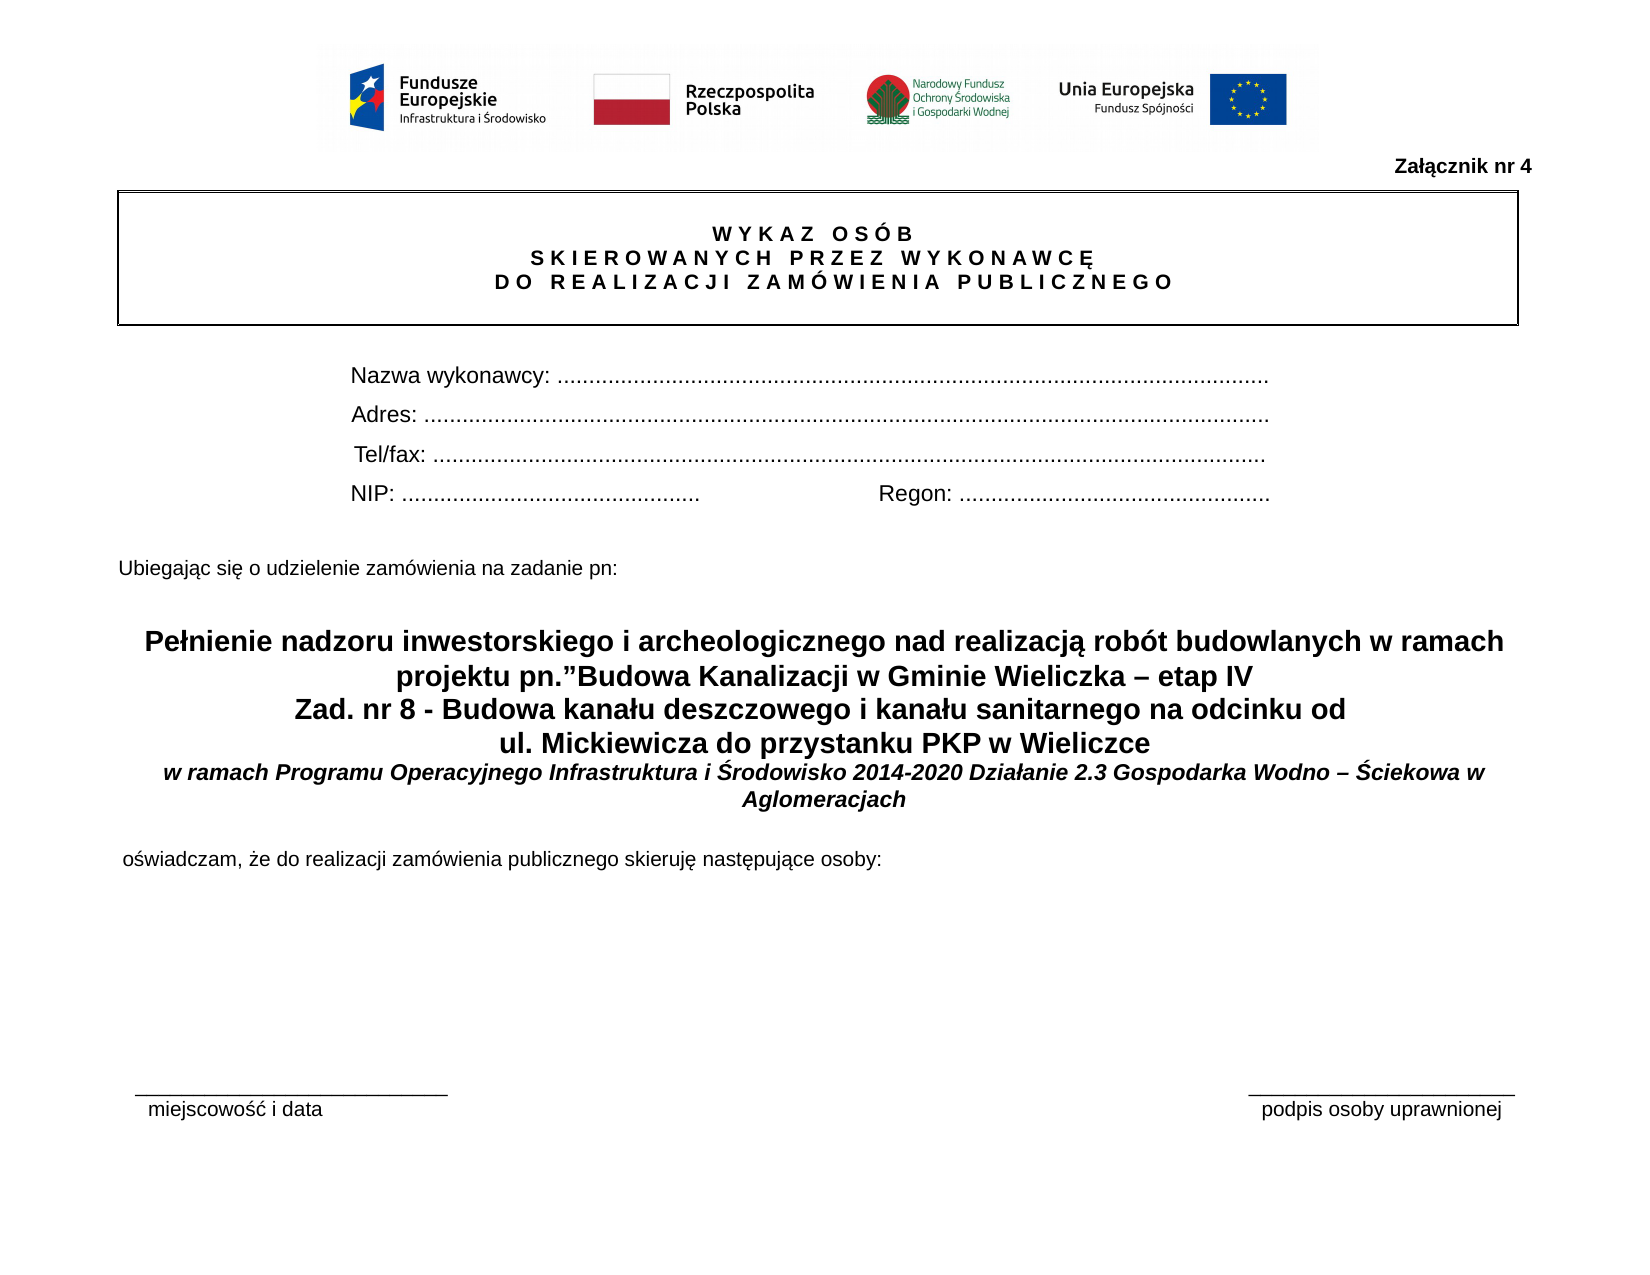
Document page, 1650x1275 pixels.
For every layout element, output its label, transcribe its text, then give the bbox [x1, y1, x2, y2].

text w ramach Programu Operacyjnego Infrastruktura i Środowisko 2014-2020 Działanie 2.3 Gospodarka Wodno – Ściekowa w Aglomeracjach [118, 759, 1532, 812]
text Załącznik nr 4 [118, 154, 1532, 178]
text Tel/fax: ................................................................................................................................... [118, 441, 1502, 467]
text oświadczam, że do realizacji zamówienia publicznego skieruję następujące osoby: [122, 847, 1532, 871]
picture [316, 44, 1319, 152]
text NIP: ............................................... Regon: ................................................. [119, 480, 1502, 506]
text Pełnienie nadzoru inwestorskiego i archeologicznego nad realizacją robót budowlanych w ramach projektu pn.”Budowa Kanalizacji w Gminie Wieliczka – etap IV Zad. nr 8 - Budowa kanału deszczowego i kanału sanitarnego na odcinku od [118, 620, 1532, 726]
text Adres: ..................................................................................................................................... [119, 401, 1502, 427]
text Ubiegając się o udzielenie zamówienia na zadanie pn: [118, 555, 1502, 579]
text Nazwa wykonawcy: ................................................................................................................ [118, 362, 1502, 388]
table_header WYKAZ OSÓB SKIEROWANYCH PRZEZ WYKONAWCĘ DO REALIZACJI ZAMÓWIENIA PUBLICZNEGO [119, 193, 1517, 323]
text ul. Mickiewicza do przystanku PKP w Wieliczce [118, 726, 1532, 759]
